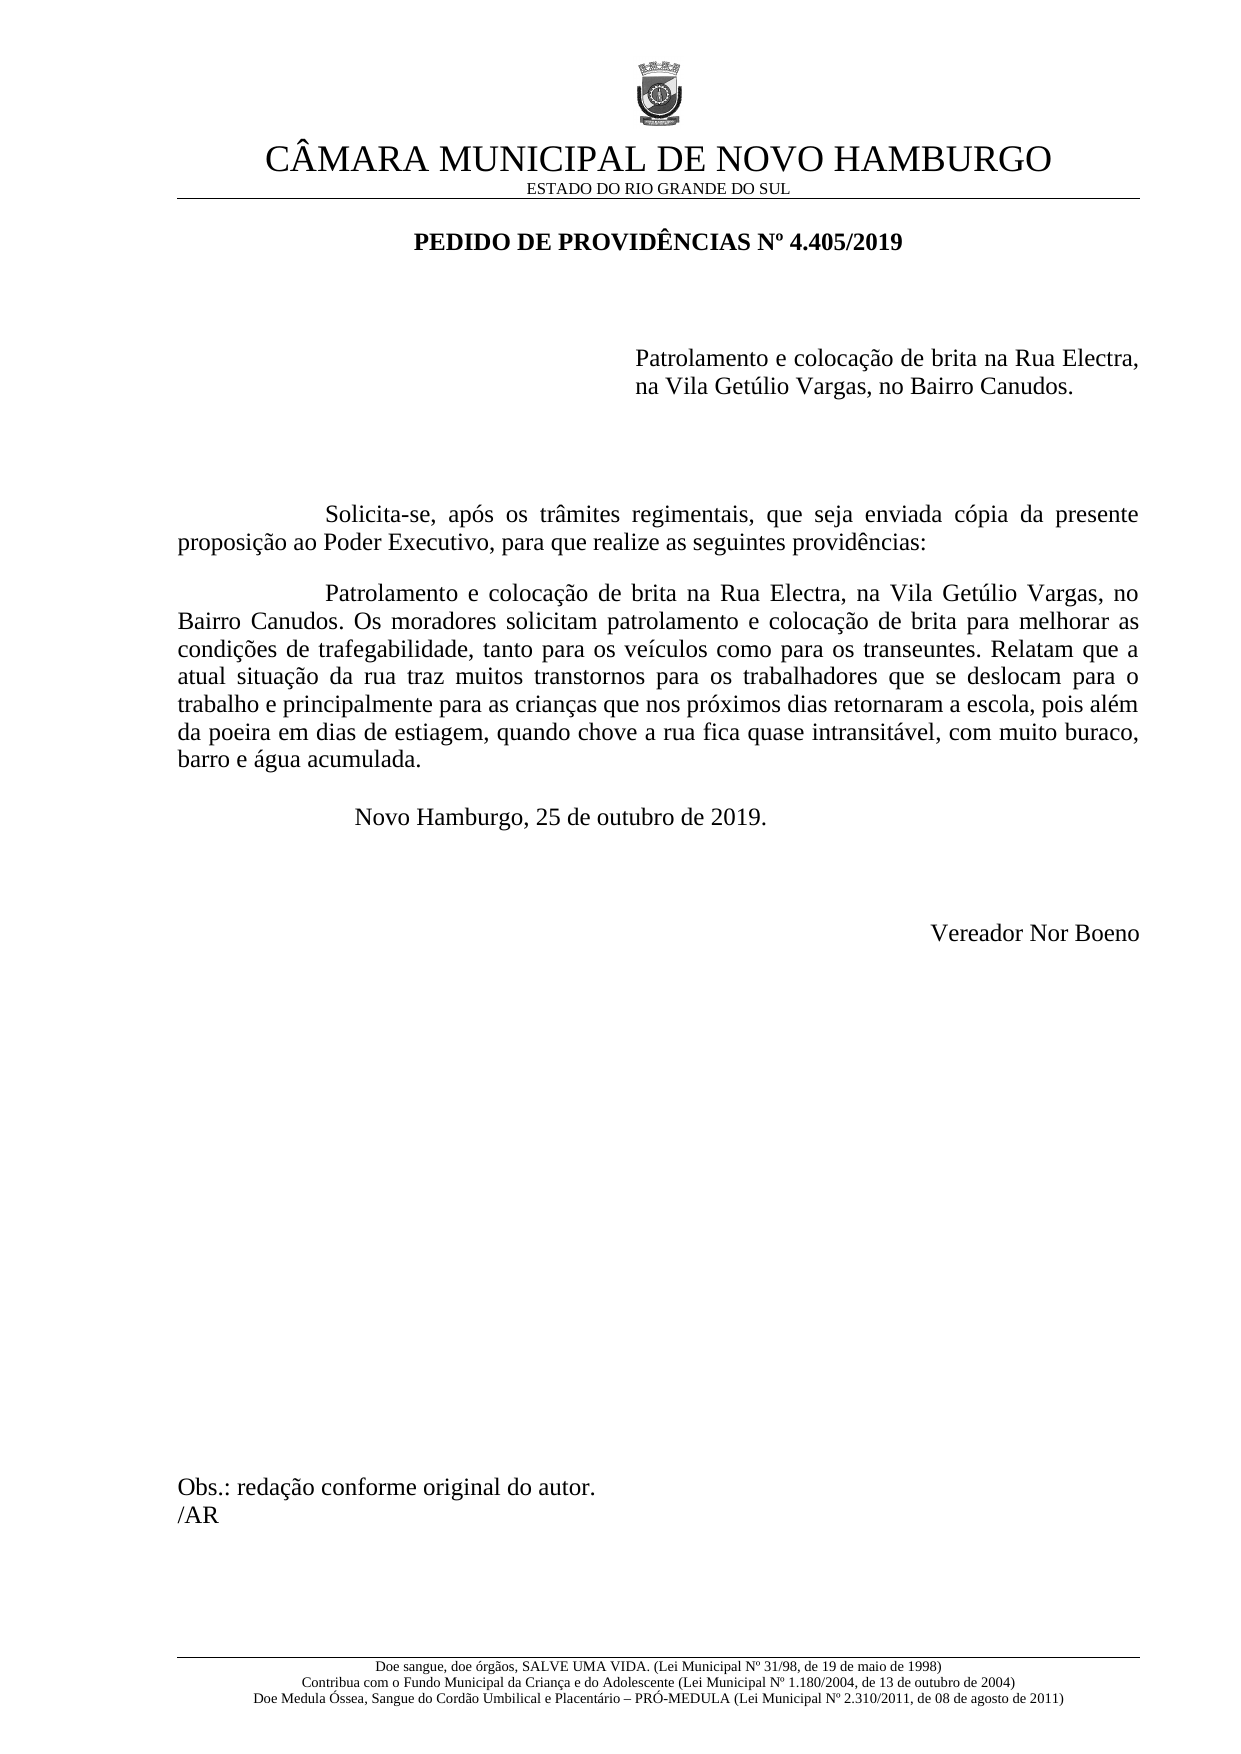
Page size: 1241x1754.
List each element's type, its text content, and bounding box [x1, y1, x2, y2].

text PEDIDO DE PROVIDÊNCIAS Nº 4.405/2019 [177, 228, 1140, 256]
text Patrolamento e colocação de brita na Rua Electra, na Vila Getúlio Vargas, no Bairro Canudos. [635, 344, 1140, 400]
text Vereador Nor Boeno [768, 919, 1140, 947]
text Novo Hamburgo, 25 de outubro de 2019. [177, 803, 1140, 830]
text Obs.: redação conforme original do autor. [177, 1473, 1140, 1501]
text Patrolamento e colocação de brita na Rua Electra, na Vila Getúlio Vargas, no Bairro Canudos. Os moradores solicitam patrolamento e colocação de brita para melhorar as condições de trafegabilidade, tanto para os veículos como para os transeuntes. Relatam que a atual situação da rua traz muitos transtornos para os trabalhadores que se deslocam para o trabalho e principalmente para as crianças que nos próximos dias retornaram a escola, pois além da poeira em dias de estiagem, quando chove a rua fica quase intransitável, com muito buraco, barro e água acumulada. [177, 579, 1140, 773]
text Solicita-se, após os trâmites regimentais, que seja enviada cópia da presente proposição ao Poder Executivo, para que realize as seguintes providências: [177, 500, 1140, 556]
text /AR [177, 1501, 1140, 1528]
